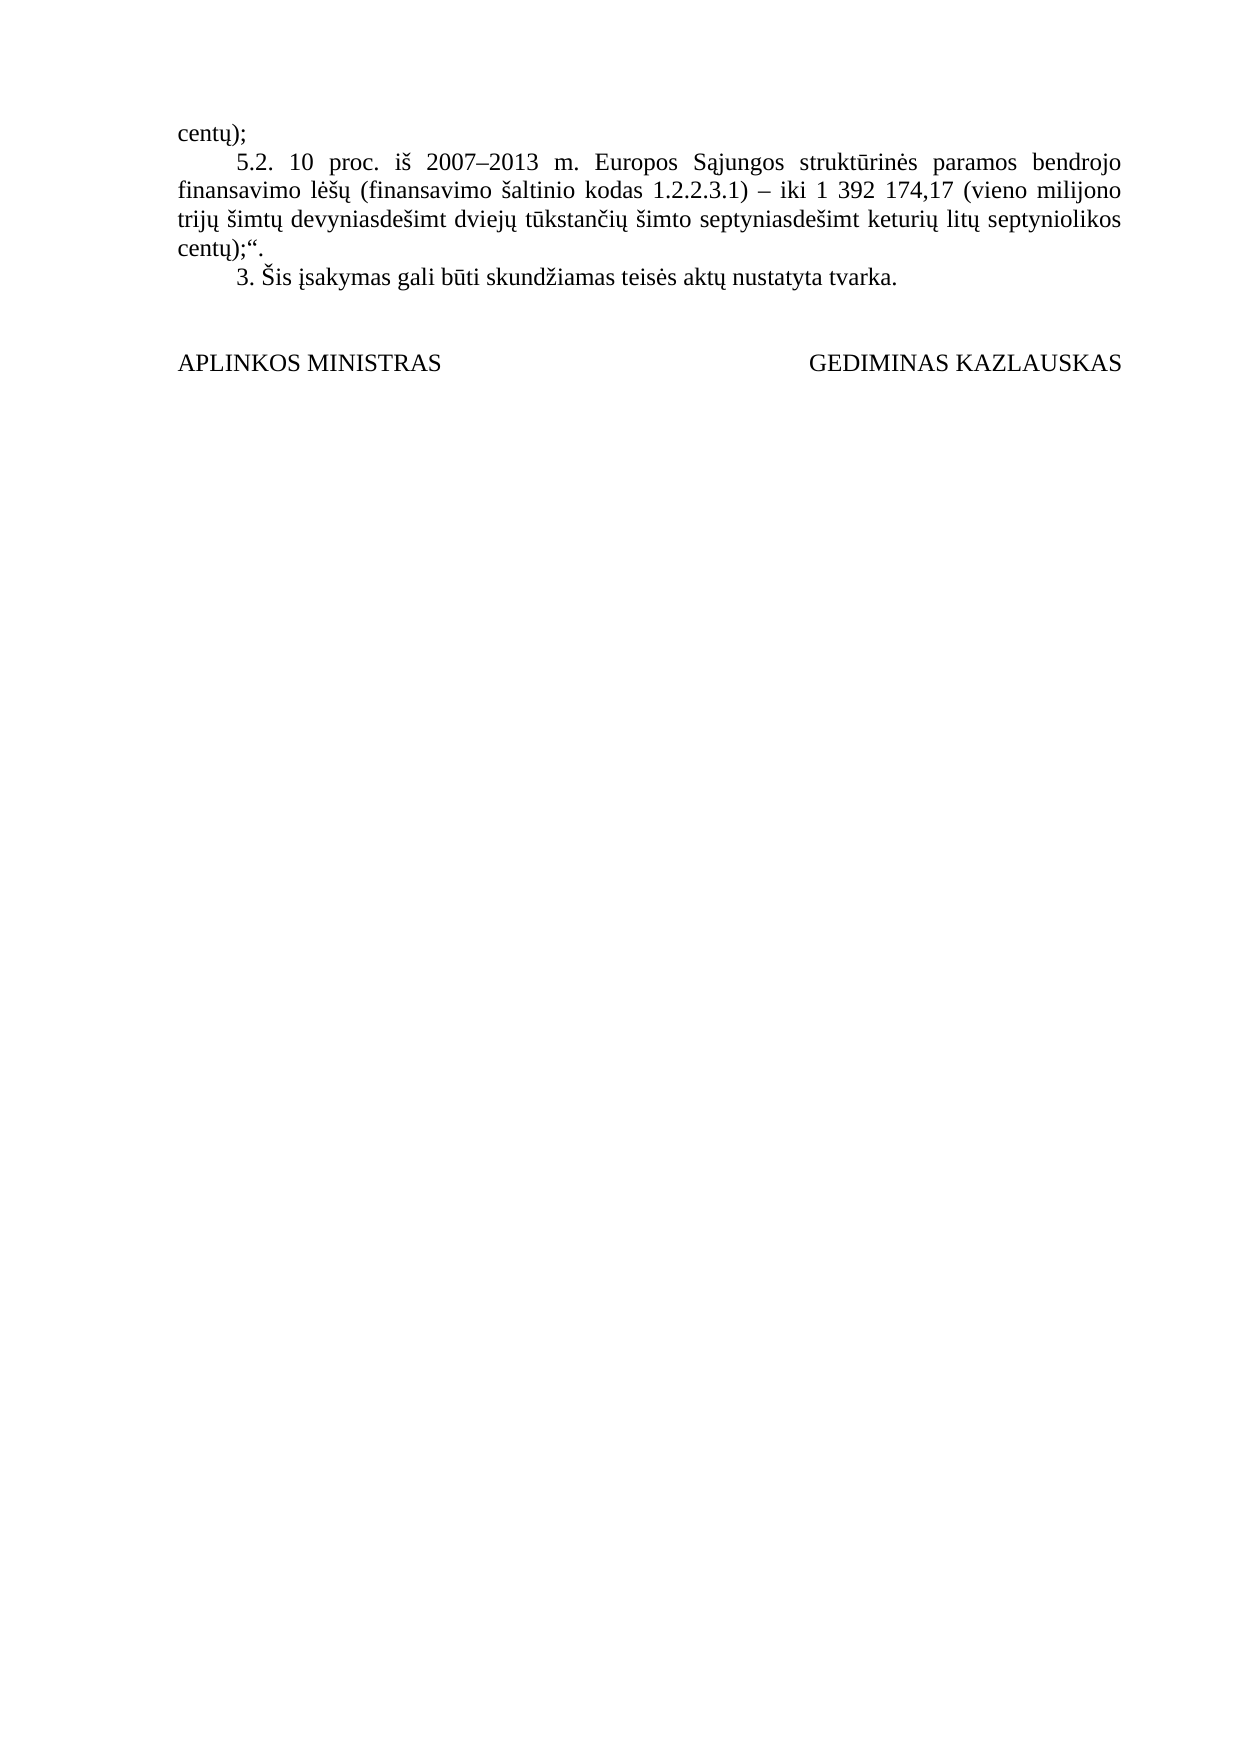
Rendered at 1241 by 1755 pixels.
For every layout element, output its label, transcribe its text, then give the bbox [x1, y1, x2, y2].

text centų); [177, 118, 1122, 147]
text 3. Šis įsakymas gali būti skundžiamas teisės aktų nustatyta tvarka. [177, 262, 1122, 291]
text Aplinkos ministras Gediminas Kazlauskas [177, 348, 1122, 377]
text 5.2. 10 proc. iš 2007–2013 m. Europos Sąjungos struktūrinės paramos bendrojo finansavimo lėšų (finansavimo šaltinio kodas 1.2.2.3.1) – iki 1 392 174,17 (vieno milijono trijų šimtų devyniasdešimt dviejų tūkstančių šimto septyniasdešimt keturių litų septyniolikos centų);“. [177, 147, 1122, 262]
